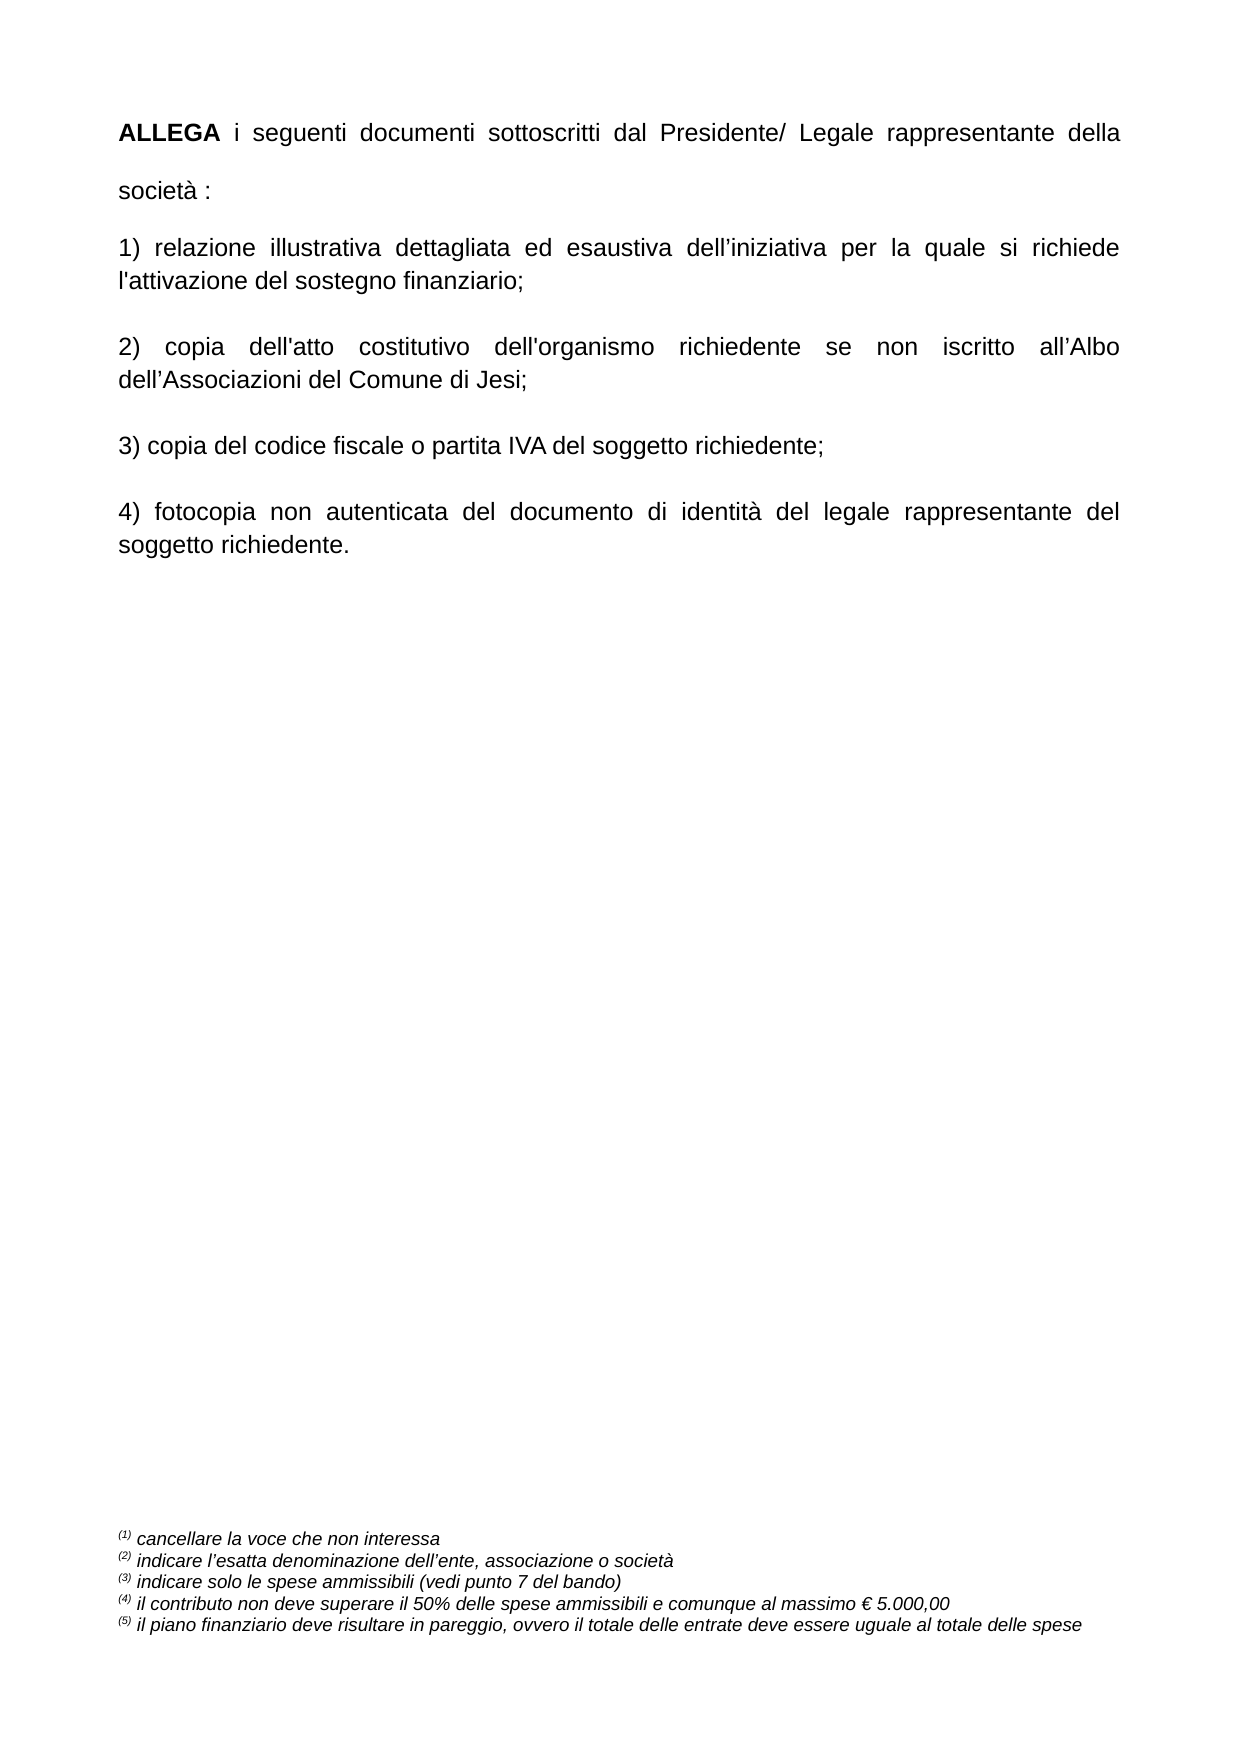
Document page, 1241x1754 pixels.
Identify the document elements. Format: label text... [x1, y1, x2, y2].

text 2) copia dell'atto costitutivo dell'organismo richiedente se non iscritto all’Albo dell’Associazioni del Comune di Jesi; [118, 332, 1122, 394]
text 3) copia del codice fiscale o partita IVA del soggetto richiedente; [118, 431, 1122, 460]
text ALLEGA i seguenti documenti sottoscritti dal Presidente/ Legale rappresentante della società : [118, 118, 1122, 204]
text 1) relazione illustrativa dettagliata ed esaustiva dell’iniziativa per la quale si richiede l'attivazione del sostegno finanziario; [118, 233, 1122, 295]
text 4) fotocopia non autenticata del documento di identità del legale rappresentante del soggetto richiedente. [118, 497, 1122, 559]
